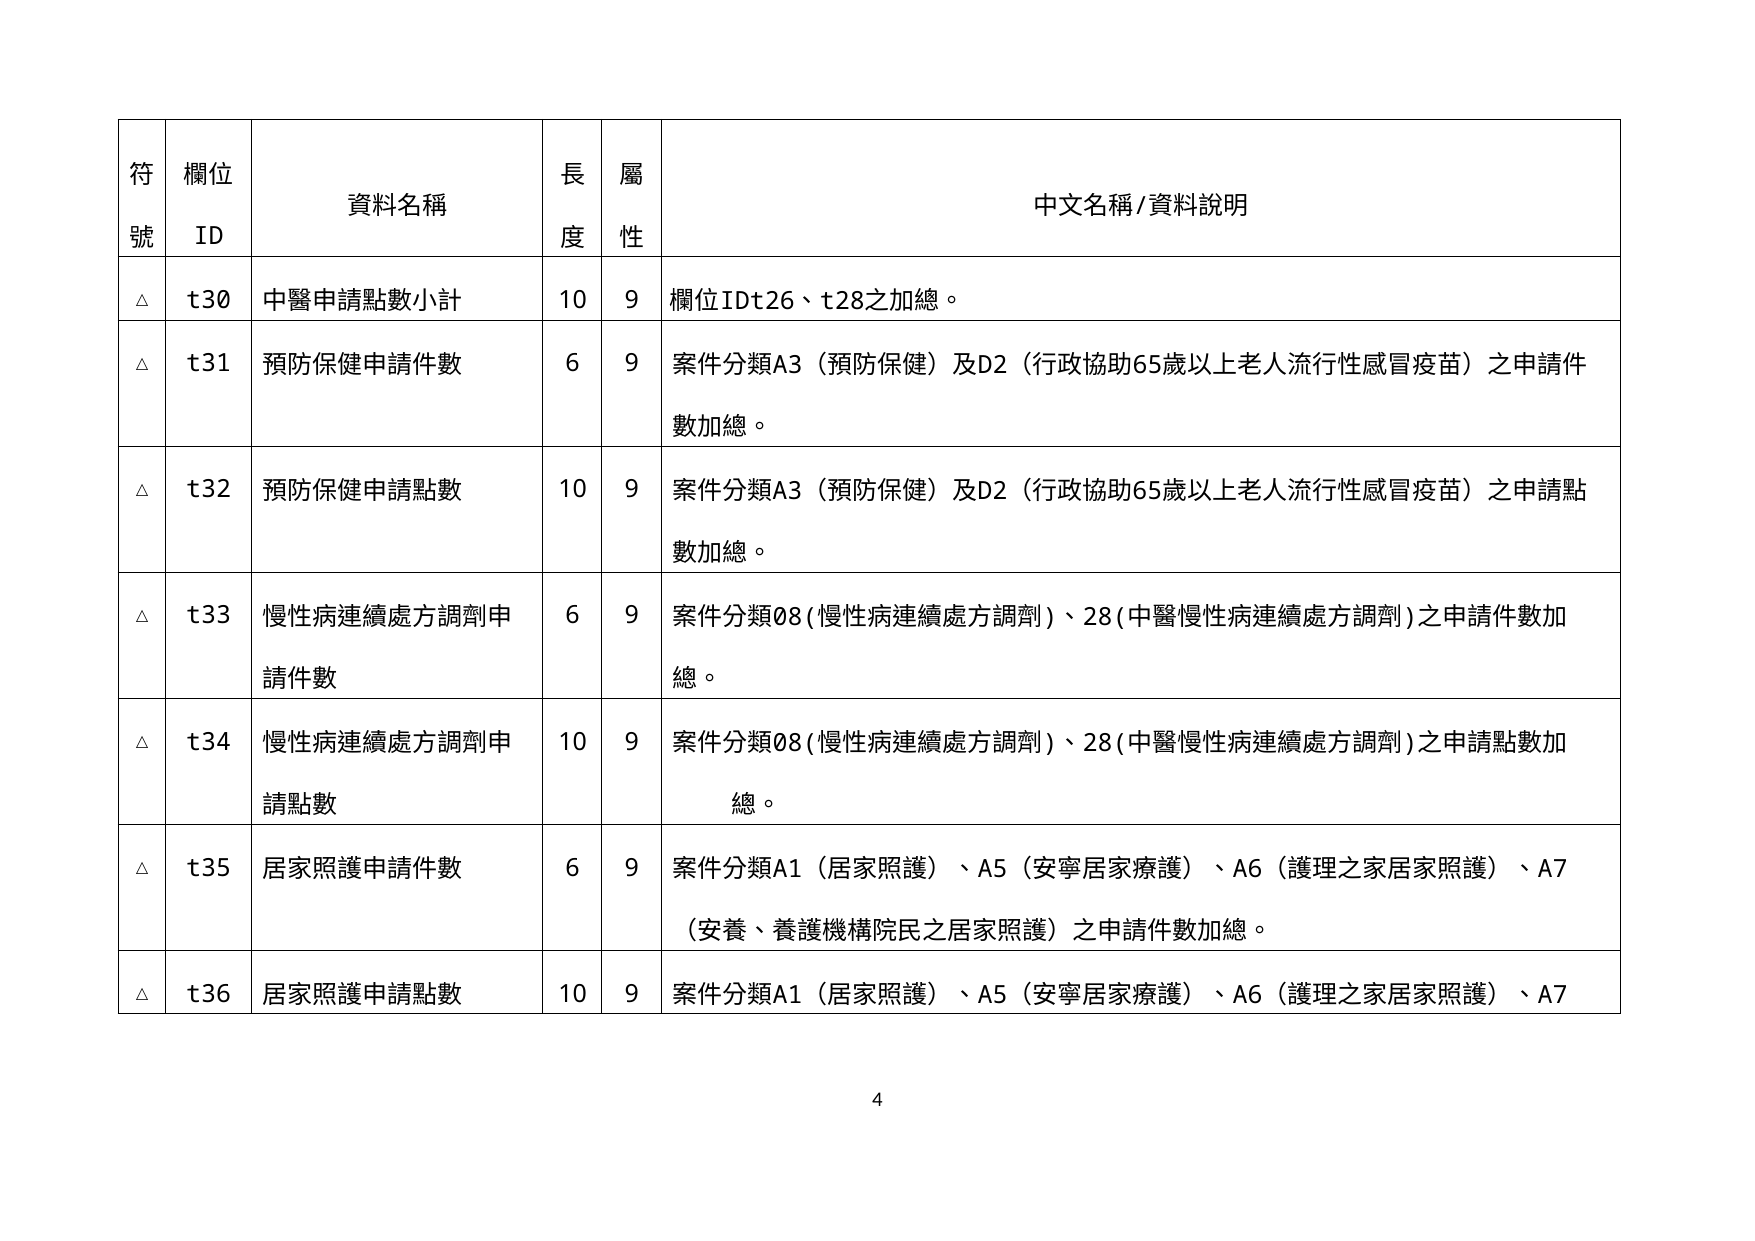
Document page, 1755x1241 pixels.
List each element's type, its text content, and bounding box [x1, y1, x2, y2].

table_cell 居家照護申請件數 [252, 825, 542, 950]
table_cell 案件分類08(慢性病連續處方調劑)、28(中醫慢性病連續處方調劑)之申請點數加總。 [662, 699, 1620, 824]
table_cell 案件分類A1（居家照護）、A5（安寧居家療護）、A6（護理之家居家照護）、A7（安養、養護機構院民之居家照護）之申請件數加總。 [662, 825, 1620, 950]
table_cell 9 [602, 699, 661, 824]
table_cell 10 [543, 447, 601, 572]
table_cell 9 [602, 447, 661, 572]
table_header 長度 [543, 120, 601, 256]
table_cell 9 [602, 321, 661, 446]
table_header 資料名稱 [252, 120, 542, 256]
table_cell 欄位IDt26、t28之加總。 [662, 257, 1620, 319]
table_cell △ [119, 447, 165, 572]
table_cell △ [119, 951, 165, 1013]
table_cell 慢性病連續處方調劑申請點數 [252, 699, 542, 824]
table_cell t36 [166, 951, 251, 1013]
table_cell 案件分類08(慢性病連續處方調劑)、28(中醫慢性病連續處方調劑)之申請件數加總。 [662, 573, 1620, 698]
table_header 欄位ID [166, 120, 251, 256]
table_cell 6 [543, 573, 601, 698]
table_cell t31 [166, 321, 251, 446]
table_cell t32 [166, 447, 251, 572]
table_cell 6 [543, 321, 601, 446]
table_header 中文名稱/資料說明 [662, 120, 1620, 256]
table_header 屬性 [602, 120, 661, 256]
table_cell 9 [602, 573, 661, 698]
table_cell 案件分類A1（居家照護）、A5（安寧居家療護）、A6（護理之家居家照護）、A7 [662, 951, 1620, 1013]
table_cell 9 [602, 951, 661, 1013]
table_cell t34 [166, 699, 251, 824]
table_cell 9 [602, 257, 661, 319]
table_cell 居家照護申請點數 [252, 951, 542, 1013]
table_cell △ [119, 573, 165, 698]
table_cell △ [119, 825, 165, 950]
table_cell 10 [543, 257, 601, 319]
table_cell t33 [166, 573, 251, 698]
table_cell △ [119, 699, 165, 824]
table_cell 10 [543, 951, 601, 1013]
table_cell 案件分類A3（預防保健）及D2（行政協助65歲以上老人流行性感冒疫苗）之申請點數加總。 [662, 447, 1620, 572]
table_cell 6 [543, 825, 601, 950]
table_header 符號 [119, 120, 165, 256]
table_cell 中醫申請點數小計 [252, 257, 542, 319]
table_cell 預防保健申請點數 [252, 447, 542, 572]
table_cell △ [119, 257, 165, 319]
table_cell 案件分類A3（預防保健）及D2（行政協助65歲以上老人流行性感冒疫苗）之申請件數加總。 [662, 321, 1620, 446]
table_cell 9 [602, 825, 661, 950]
table_cell △ [119, 321, 165, 446]
table_cell 慢性病連續處方調劑申請件數 [252, 573, 542, 698]
table_cell 10 [543, 699, 601, 824]
table_cell 預防保健申請件數 [252, 321, 542, 446]
table_cell t35 [166, 825, 251, 950]
table_cell t30 [166, 257, 251, 319]
